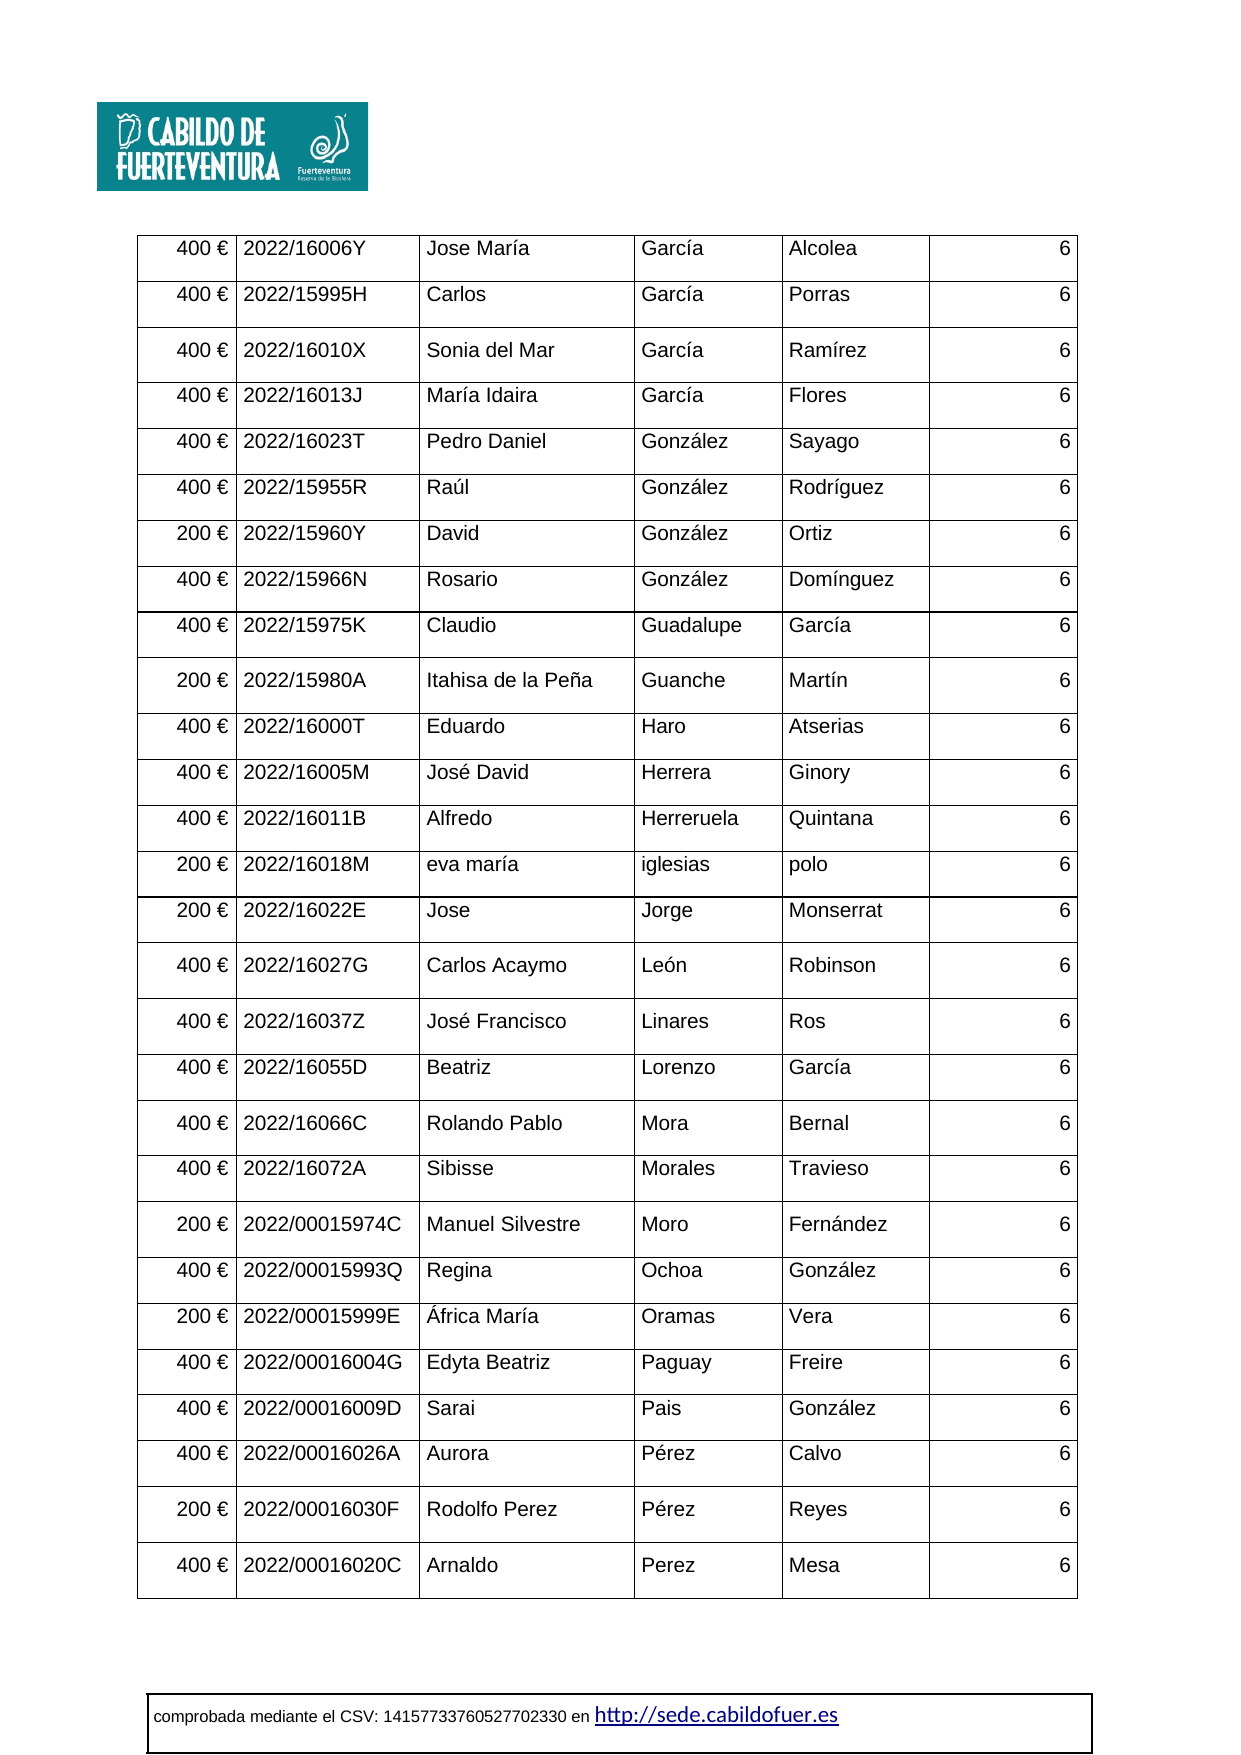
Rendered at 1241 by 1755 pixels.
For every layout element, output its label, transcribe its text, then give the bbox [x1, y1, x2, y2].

table_cell Pérez [635, 1487, 782, 1542]
table_cell Aurora [420, 1441, 634, 1486]
table_cell García [635, 383, 782, 428]
table_header Jose María [420, 236, 634, 281]
table_cell Sayago [783, 429, 929, 474]
table_cell Ramírez [783, 328, 929, 382]
table_cell 400 € [138, 806, 236, 851]
table_cell Jose [420, 898, 634, 942]
table_cell Paguay [635, 1350, 782, 1394]
table_cell Pérez [635, 1441, 782, 1486]
table_cell 6 [930, 475, 1077, 520]
table_cell 6 [930, 1441, 1077, 1486]
table_cell 6 [930, 1055, 1077, 1099]
table_cell eva maría [420, 852, 634, 896]
table_cell Porras [783, 282, 929, 327]
table_cell Haro [635, 714, 782, 759]
table_cell José Francisco [420, 999, 634, 1054]
table_cell Rodríguez [783, 475, 929, 520]
table_cell Moro [635, 1202, 782, 1257]
table_cell González [783, 1395, 929, 1440]
table_cell Linares [635, 999, 782, 1054]
table_cell Manuel Silvestre [420, 1202, 634, 1257]
table_cell 6 [930, 999, 1077, 1054]
table_cell 400 € [138, 475, 236, 520]
table_cell 6 [930, 658, 1077, 713]
table_cell Herreruela [635, 806, 782, 851]
table_cell Mesa [783, 1543, 929, 1597]
table_cell 400 € [138, 1350, 236, 1394]
table_cell María Idaira [420, 383, 634, 428]
table_cell 2022/16072A [237, 1156, 419, 1201]
table_cell 2022/16013J [237, 383, 419, 428]
table_cell 2022/15975K [237, 613, 419, 657]
table_cell 6 [930, 806, 1077, 851]
table_cell 6 [930, 943, 1077, 998]
table_cell Monserrat [783, 898, 929, 942]
table_cell Martín [783, 658, 929, 713]
table_cell Mora [635, 1101, 782, 1155]
table_cell iglesias [635, 852, 782, 896]
table_cell González [635, 567, 782, 611]
table_cell González [635, 429, 782, 474]
table_cell 2022/00016020C [237, 1543, 419, 1597]
table_cell Morales [635, 1156, 782, 1201]
table_cell 2022/00016026A [237, 1441, 419, 1486]
table_cell polo [783, 852, 929, 896]
table_cell 2022/16023T [237, 429, 419, 474]
table_cell Vera [783, 1304, 929, 1348]
table_cell 2022/15995H [237, 282, 419, 327]
table_cell 6 [930, 1395, 1077, 1440]
table_cell 400 € [138, 1441, 236, 1486]
table_cell 6 [930, 1156, 1077, 1201]
table_cell González [635, 521, 782, 566]
table_cell 2022/15980A [237, 658, 419, 713]
table_cell Pedro Daniel [420, 429, 634, 474]
table_cell 2022/00015993Q [237, 1258, 419, 1303]
table_cell 2022/00016030F [237, 1487, 419, 1542]
table_cell 6 [930, 1101, 1077, 1155]
table_cell Rodolfo Perez [420, 1487, 634, 1542]
table_cell 2022/16027G [237, 943, 419, 998]
table_cell Robinson [783, 943, 929, 998]
table_cell 400 € [138, 943, 236, 998]
table_cell 400 € [138, 1258, 236, 1303]
table_cell García [783, 613, 929, 657]
table_cell 6 [930, 282, 1077, 327]
table_cell Guadalupe [635, 613, 782, 657]
table_cell Ochoa [635, 1258, 782, 1303]
table_cell 400 € [138, 760, 236, 805]
table_cell 2022/16005M [237, 760, 419, 805]
table_cell Fernández [783, 1202, 929, 1257]
table_cell Raúl [420, 475, 634, 520]
table_cell 200 € [138, 898, 236, 942]
table_header García [635, 236, 782, 281]
table_cell Guanche [635, 658, 782, 713]
table_cell 2022/15955R [237, 475, 419, 520]
table_cell Quintana [783, 806, 929, 851]
table_cell Ginory [783, 760, 929, 805]
table_cell Herrera [635, 760, 782, 805]
table_cell 2022/00015974C [237, 1202, 419, 1257]
table_cell Atserias [783, 714, 929, 759]
table_cell Lorenzo [635, 1055, 782, 1099]
table_cell 2022/16055D [237, 1055, 419, 1099]
table_cell 400 € [138, 1395, 236, 1440]
table_header 6 [930, 236, 1077, 281]
table_cell Rolando Pablo [420, 1101, 634, 1155]
table_cell Reyes [783, 1487, 929, 1542]
table_cell 2022/16011B [237, 806, 419, 851]
table_cell 6 [930, 429, 1077, 474]
table_cell Claudio [420, 613, 634, 657]
table_cell 400 € [138, 429, 236, 474]
table_cell 6 [930, 714, 1077, 759]
table_cell Beatriz [420, 1055, 634, 1099]
table_cell 400 € [138, 1055, 236, 1099]
table_cell 200 € [138, 521, 236, 566]
table_cell 6 [930, 1487, 1077, 1542]
table_cell 2022/00016009D [237, 1395, 419, 1440]
table_cell Domínguez [783, 567, 929, 611]
table_cell 6 [930, 1258, 1077, 1303]
table_cell Carlos [420, 282, 634, 327]
table_cell 200 € [138, 658, 236, 713]
table_cell 400 € [138, 613, 236, 657]
table_cell 400 € [138, 567, 236, 611]
table_cell García [635, 328, 782, 382]
table_cell 2022/16010X [237, 328, 419, 382]
table_cell 400 € [138, 999, 236, 1054]
table_cell 400 € [138, 282, 236, 327]
table_cell León [635, 943, 782, 998]
table_cell Freire [783, 1350, 929, 1394]
table_cell Eduardo [420, 714, 634, 759]
table_cell 400 € [138, 383, 236, 428]
table_cell 200 € [138, 852, 236, 896]
table_cell Sarai [420, 1395, 634, 1440]
table_cell 400 € [138, 328, 236, 382]
table_cell 6 [930, 521, 1077, 566]
table_cell 6 [930, 1304, 1077, 1348]
table_cell 2022/16018M [237, 852, 419, 896]
table_cell Perez [635, 1543, 782, 1597]
table_cell África María [420, 1304, 634, 1348]
table_cell 2022/16066C [237, 1101, 419, 1155]
table_cell Regina [420, 1258, 634, 1303]
table_cell Arnaldo [420, 1543, 634, 1597]
table_cell 6 [930, 1350, 1077, 1394]
table_cell Oramas [635, 1304, 782, 1348]
table_cell 6 [930, 383, 1077, 428]
table_cell Alfredo [420, 806, 634, 851]
table_header 400 € [138, 236, 236, 281]
table_cell 6 [930, 328, 1077, 382]
table_cell 200 € [138, 1487, 236, 1542]
table_cell González [635, 475, 782, 520]
table_cell García [635, 282, 782, 327]
table_cell 400 € [138, 1156, 236, 1201]
table_cell Sibisse [420, 1156, 634, 1201]
table_cell Sonia del Mar [420, 328, 634, 382]
table_cell 6 [930, 760, 1077, 805]
table_cell 6 [930, 852, 1077, 896]
table_cell Pais [635, 1395, 782, 1440]
table_cell 2022/16000T [237, 714, 419, 759]
table_cell Rosario [420, 567, 634, 611]
table_cell Bernal [783, 1101, 929, 1155]
table_cell Itahisa de la Peña [420, 658, 634, 713]
table_header 2022/16006Y [237, 236, 419, 281]
table_cell Ortiz [783, 521, 929, 566]
table_cell Calvo [783, 1441, 929, 1486]
table_cell 200 € [138, 1304, 236, 1348]
table_cell 6 [930, 613, 1077, 657]
table_cell Travieso [783, 1156, 929, 1201]
table_cell 400 € [138, 1543, 236, 1597]
table_cell 6 [930, 567, 1077, 611]
table_cell 2022/15960Y [237, 521, 419, 566]
table_cell García [783, 1055, 929, 1099]
table_cell 400 € [138, 1101, 236, 1155]
table_cell 2022/15966N [237, 567, 419, 611]
table_cell Ros [783, 999, 929, 1054]
table_cell José David [420, 760, 634, 805]
table_cell Carlos Acaymo [420, 943, 634, 998]
table_cell González [783, 1258, 929, 1303]
table_cell 6 [930, 898, 1077, 942]
table_cell Flores [783, 383, 929, 428]
table_cell 200 € [138, 1202, 236, 1257]
table_cell Edyta Beatriz [420, 1350, 634, 1394]
table_header Alcolea [783, 236, 929, 281]
table_cell 2022/16022E [237, 898, 419, 942]
table_cell 2022/16037Z [237, 999, 419, 1054]
table_cell 2022/00016004G [237, 1350, 419, 1394]
table_cell Jorge [635, 898, 782, 942]
table_cell 400 € [138, 714, 236, 759]
table_cell 2022/00015999E [237, 1304, 419, 1348]
table_cell David [420, 521, 634, 566]
table_cell 6 [930, 1543, 1077, 1597]
table_cell 6 [930, 1202, 1077, 1257]
